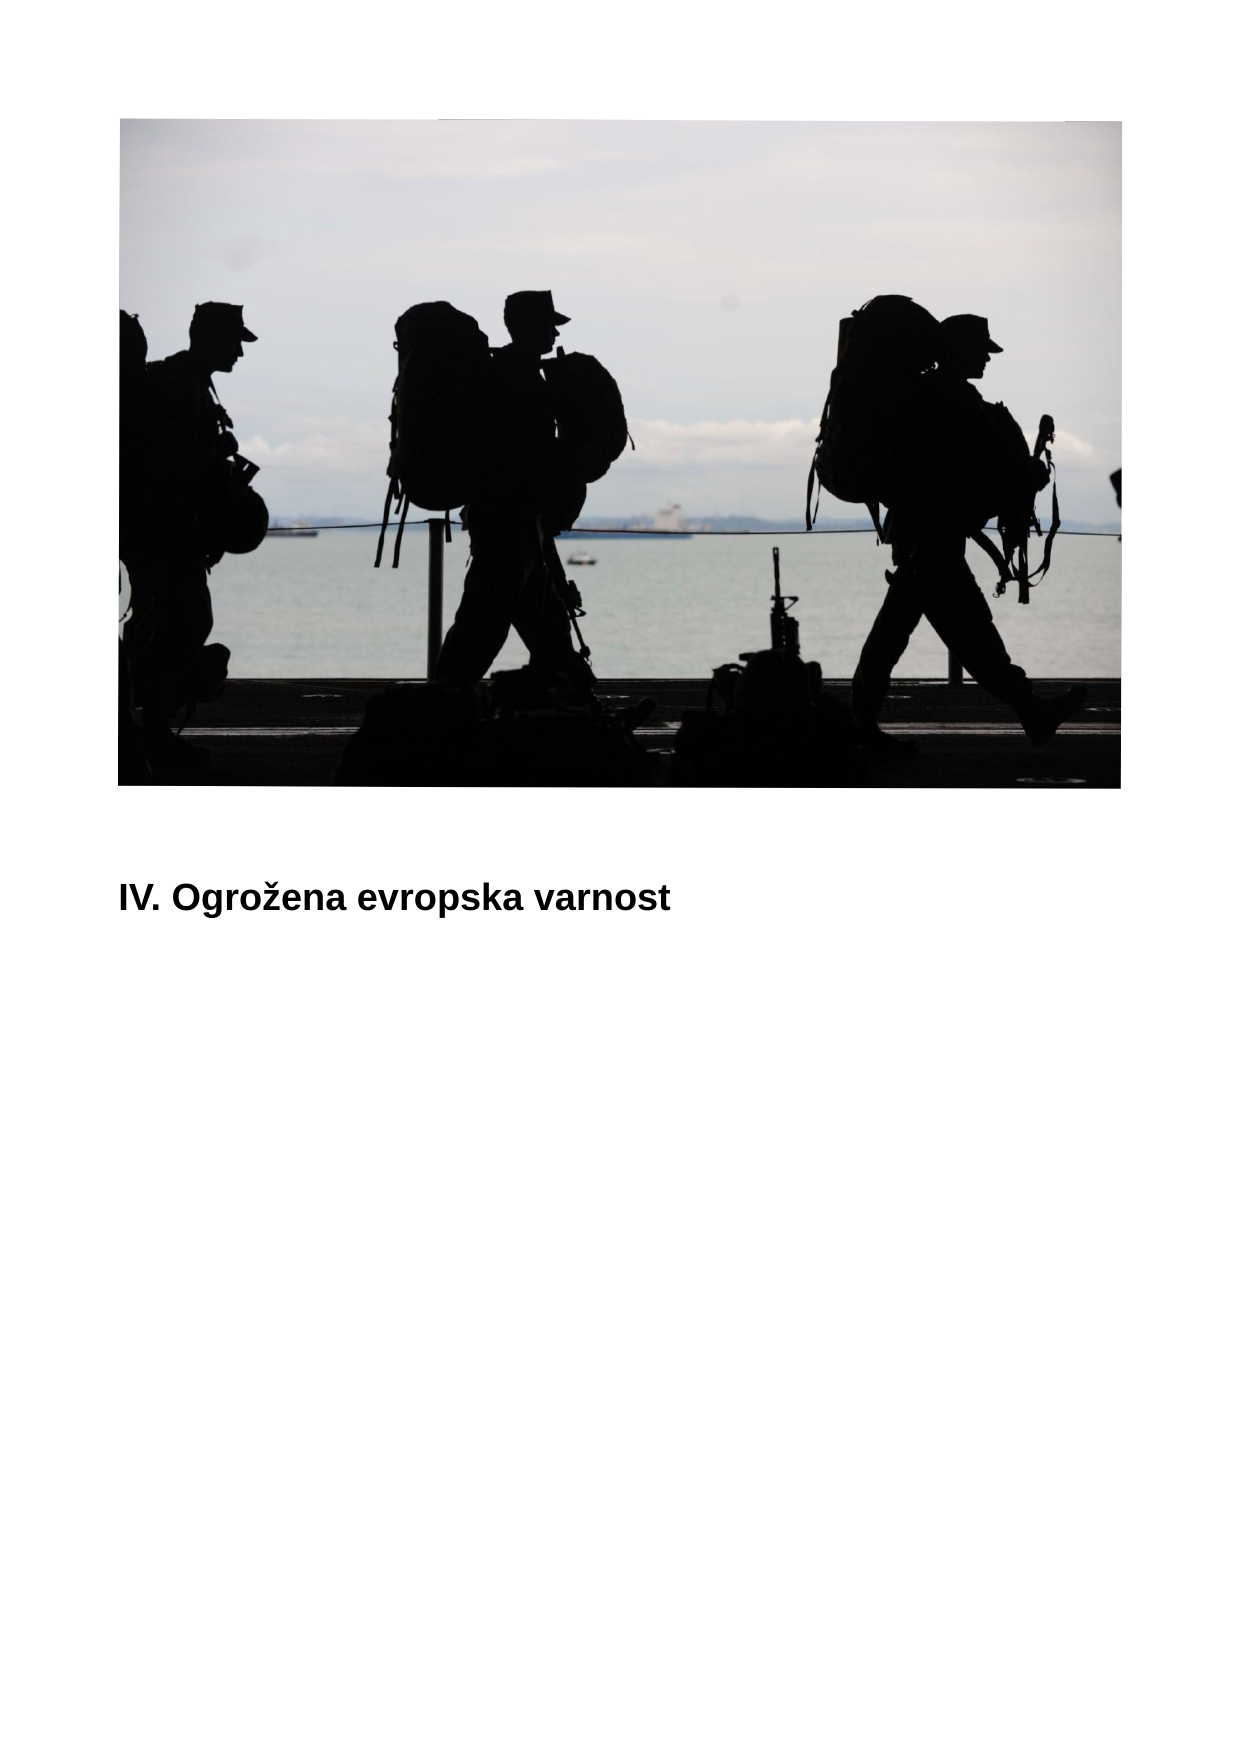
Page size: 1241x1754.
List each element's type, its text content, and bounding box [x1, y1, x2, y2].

picture [118, 118, 1123, 789]
subtitle IV. Ogrožena evropska varnost [118, 874, 1122, 918]
